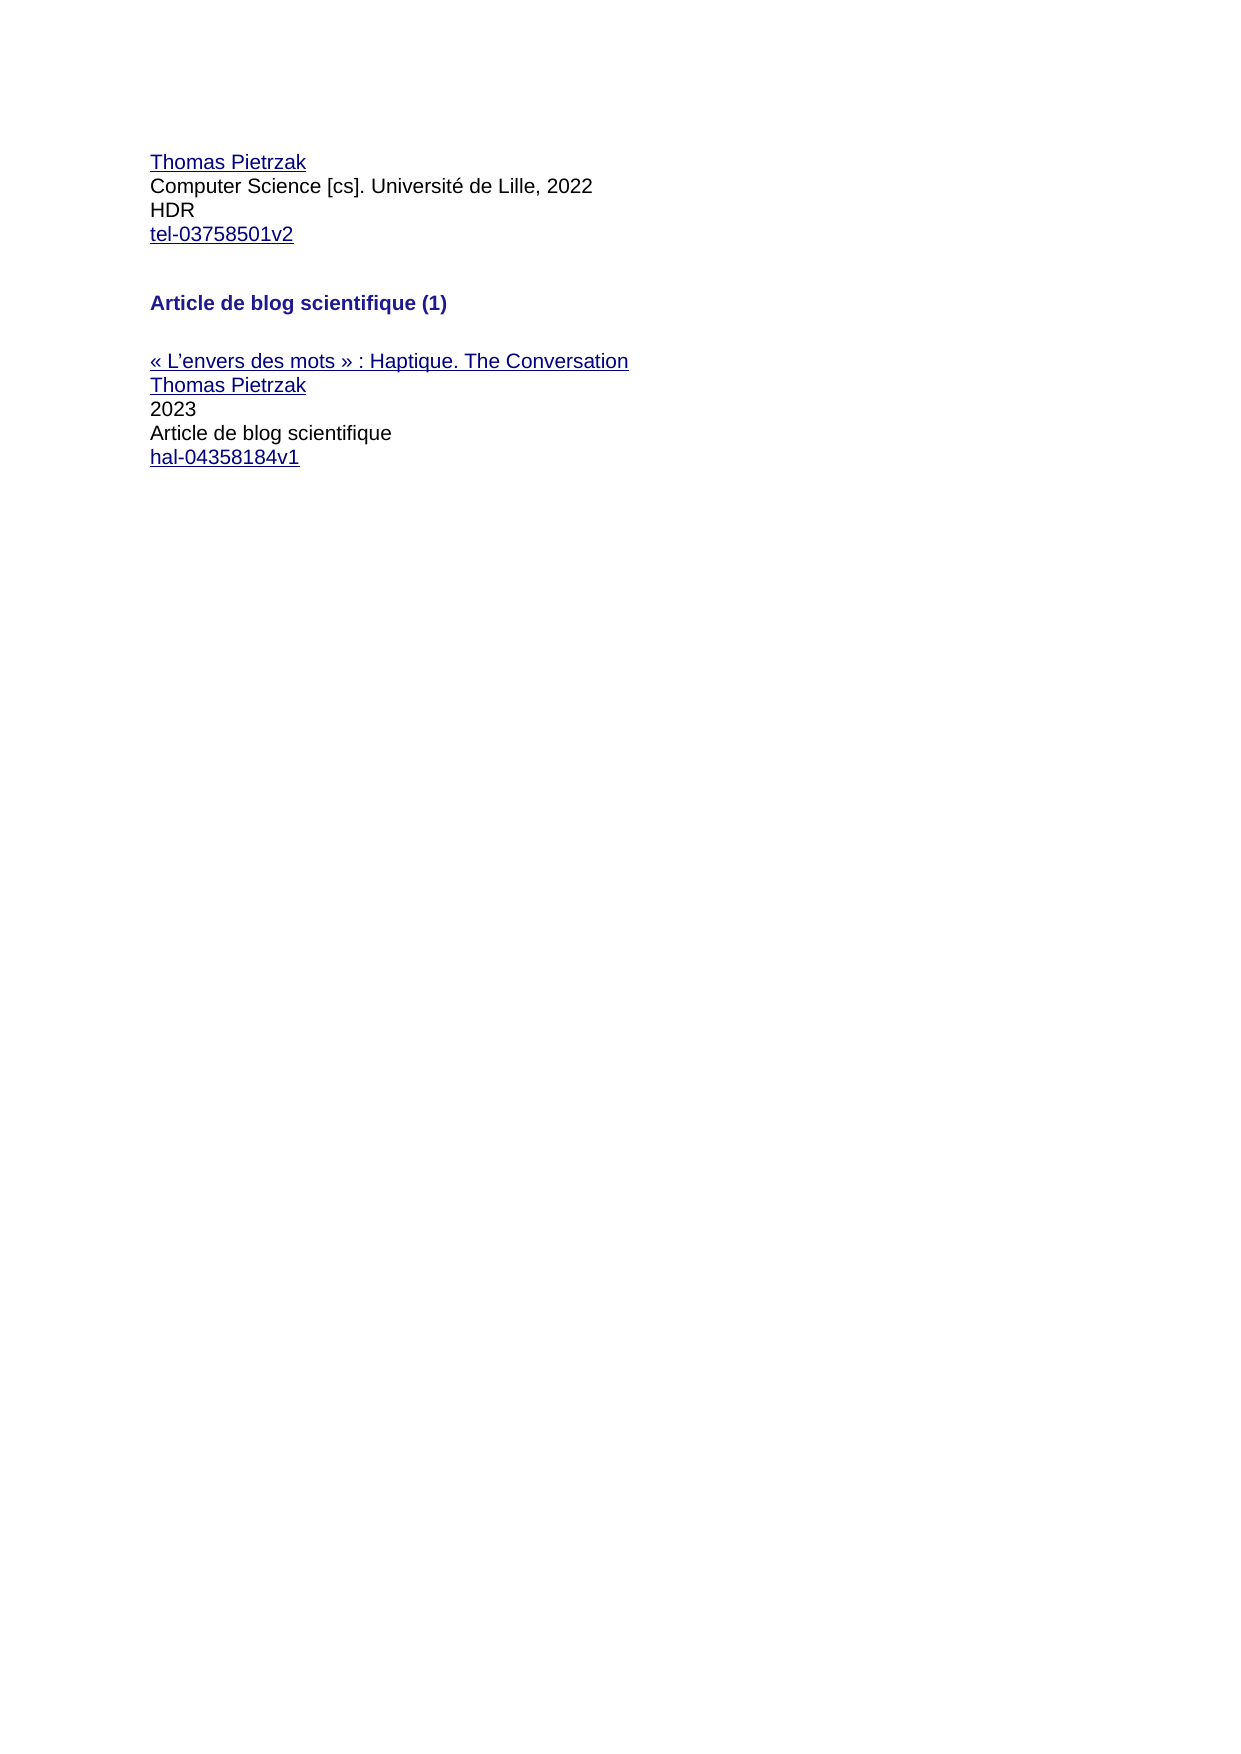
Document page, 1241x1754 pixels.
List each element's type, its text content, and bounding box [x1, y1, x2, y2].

table_header Thomas Pietrzak Computer Science [cs]. Université de Lille, 2022 HDR tel-03758501v2 [150, 150, 1090, 246]
table_header « L’envers des mots » : Haptique. The Conversation Thomas Pietrzak 2023 Article de blog scientifique hal-04358184v1 [150, 349, 1090, 469]
subtitle Article de blog scientifique (1) [150, 291, 1090, 314]
